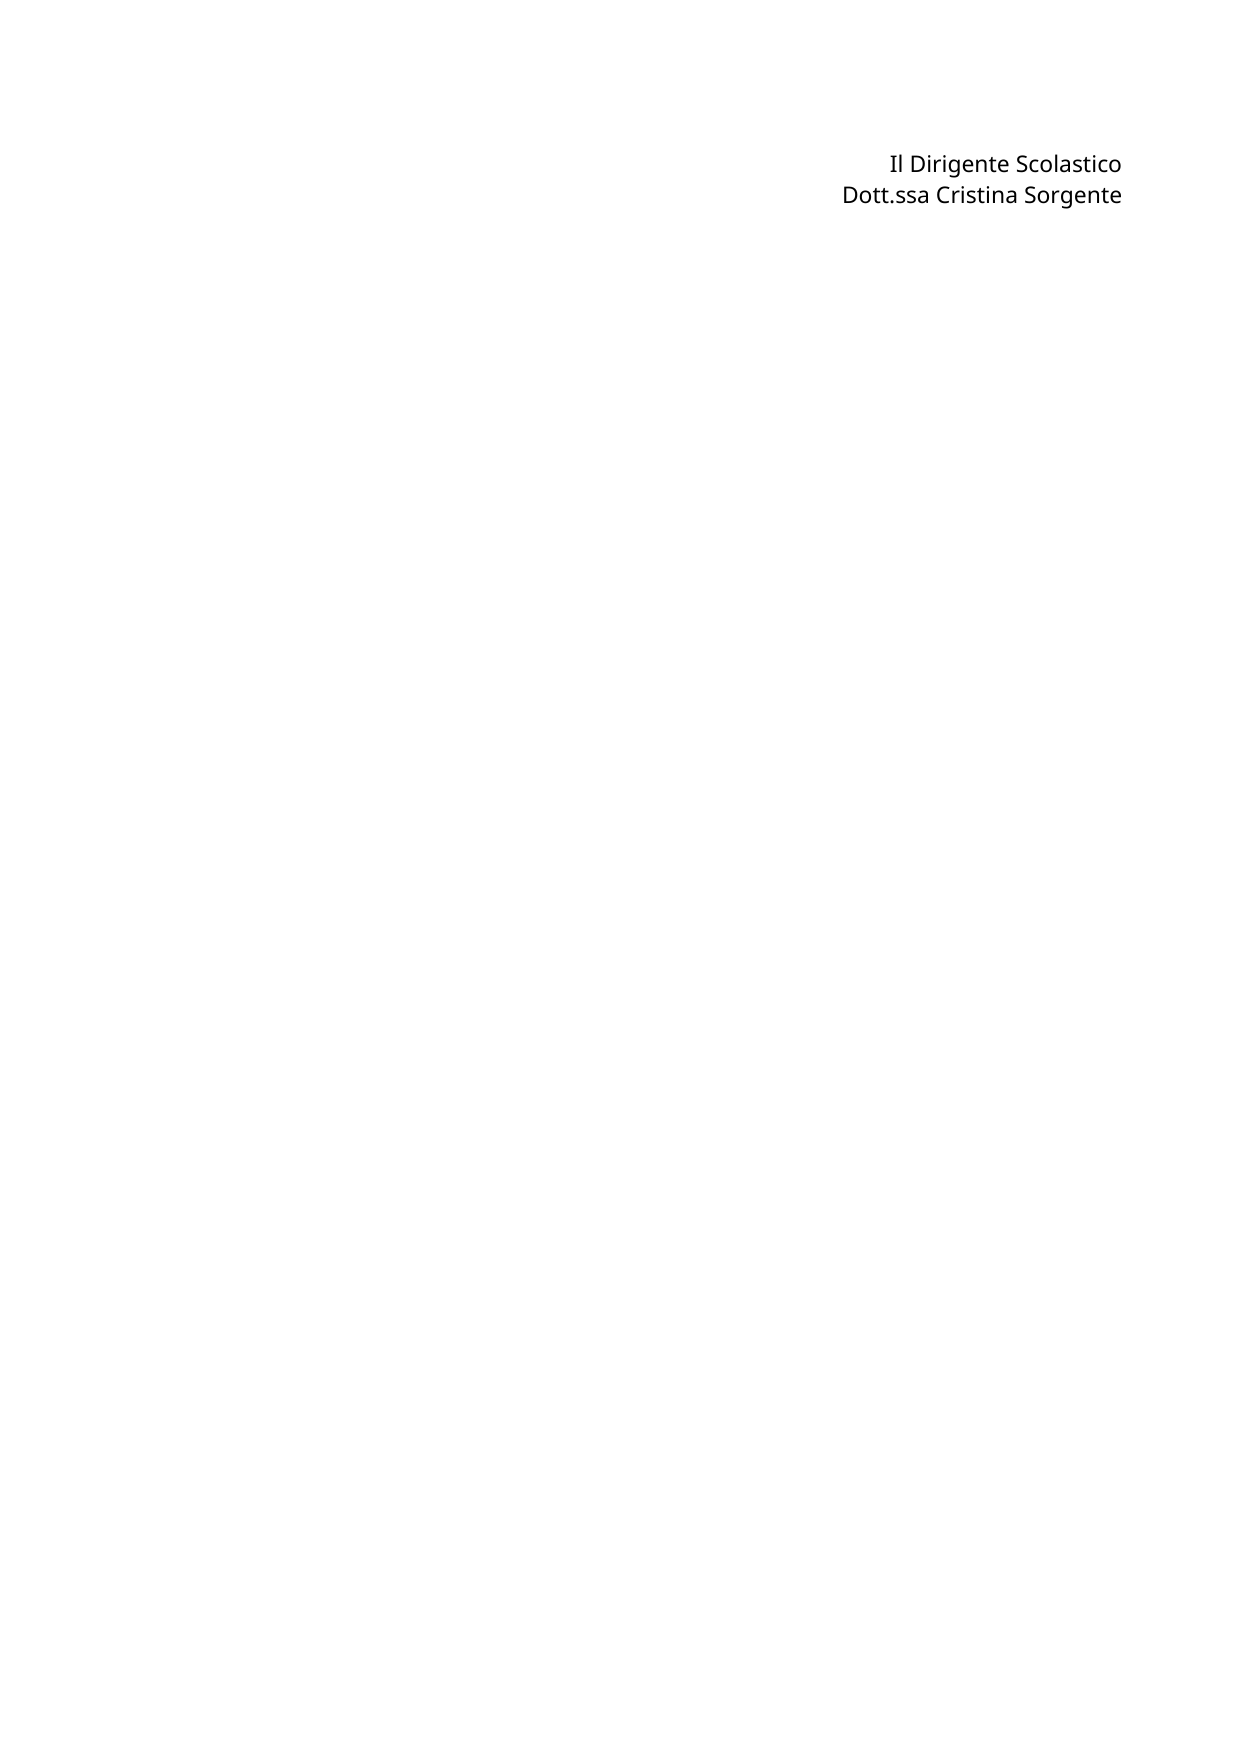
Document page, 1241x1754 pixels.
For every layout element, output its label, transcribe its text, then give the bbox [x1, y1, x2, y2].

text Il Dirigente Scolastico [634, 148, 1122, 179]
text Dott.ssa Cristina Sorgente [634, 179, 1122, 241]
